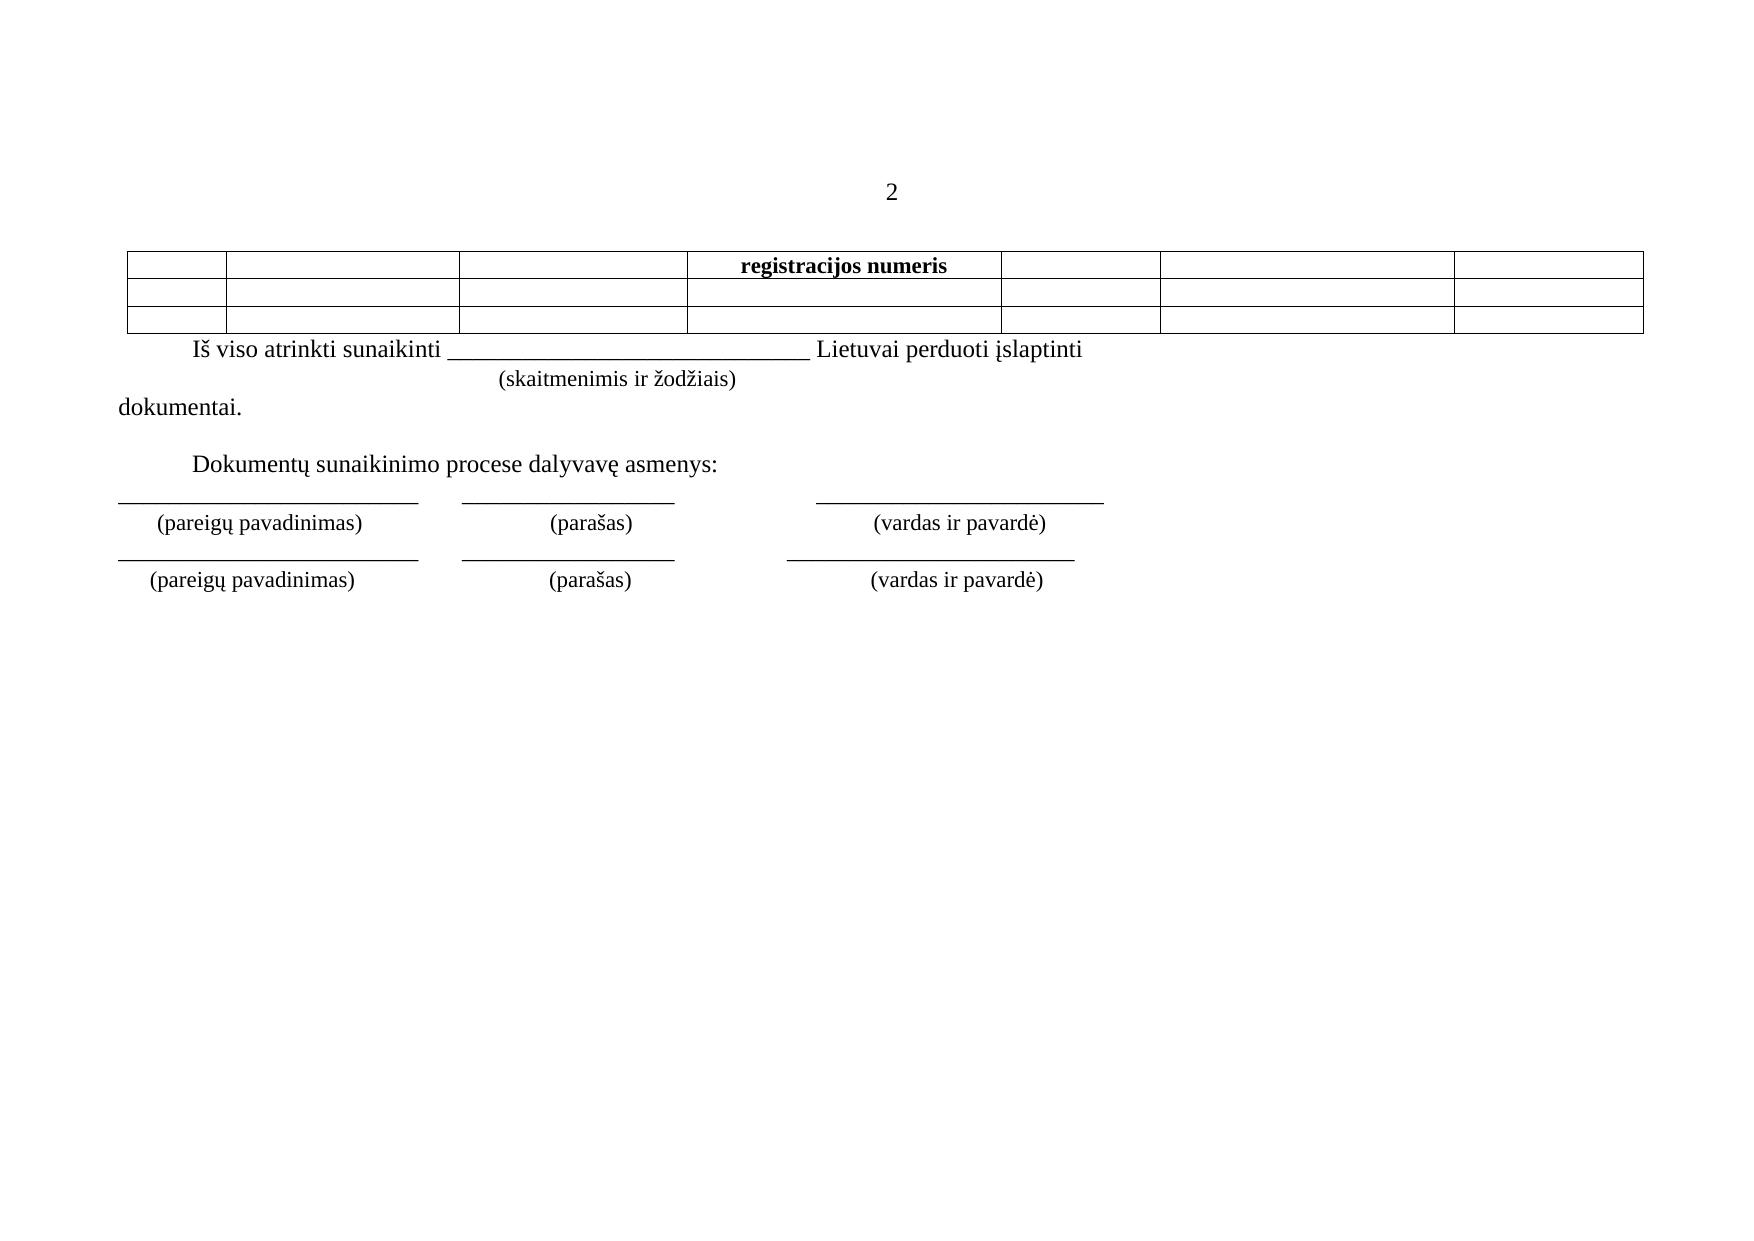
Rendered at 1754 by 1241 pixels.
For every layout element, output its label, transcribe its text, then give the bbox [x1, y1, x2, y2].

text dokumentai. [118, 392, 1606, 420]
table_header [1455, 252, 1643, 278]
table_header [1161, 252, 1454, 278]
table_cell [1455, 279, 1643, 306]
table_header [1002, 252, 1160, 278]
table_cell [227, 307, 459, 333]
table_cell [1161, 279, 1454, 306]
text ________________________ _________________ _______________________ [118, 535, 1665, 564]
table_cell [460, 279, 687, 306]
table_header [227, 252, 459, 278]
table_header registracijos numeris [688, 252, 1001, 278]
text Dokumentų sunaikinimo procese dalyvavę asmenys: [118, 449, 1606, 478]
table_cell [128, 307, 226, 333]
text (skaitmenimis ir žodžiais) [118, 363, 1606, 392]
text (pareigų pavadinimas) (parašas) (vardas ir pavardė) [118, 507, 1606, 535]
table_cell [1002, 307, 1160, 333]
table_cell [1161, 307, 1454, 333]
table_header [460, 252, 687, 278]
table_cell [227, 279, 459, 306]
text Iš viso atrinkti sunaikinti _____________________________ Lietuvai perduoti įslaptinti [118, 334, 1665, 363]
text ________________________ _________________ _______________________ [118, 478, 1665, 507]
table_cell [688, 307, 1001, 333]
table_cell [128, 279, 226, 306]
table_cell [1002, 279, 1160, 306]
table_header [128, 252, 226, 278]
text (pareigų pavadinimas) (parašas) (vardas ir pavardė) [118, 564, 1606, 593]
table_cell [1455, 307, 1643, 333]
table_cell [460, 307, 687, 333]
table_cell [688, 279, 1001, 306]
